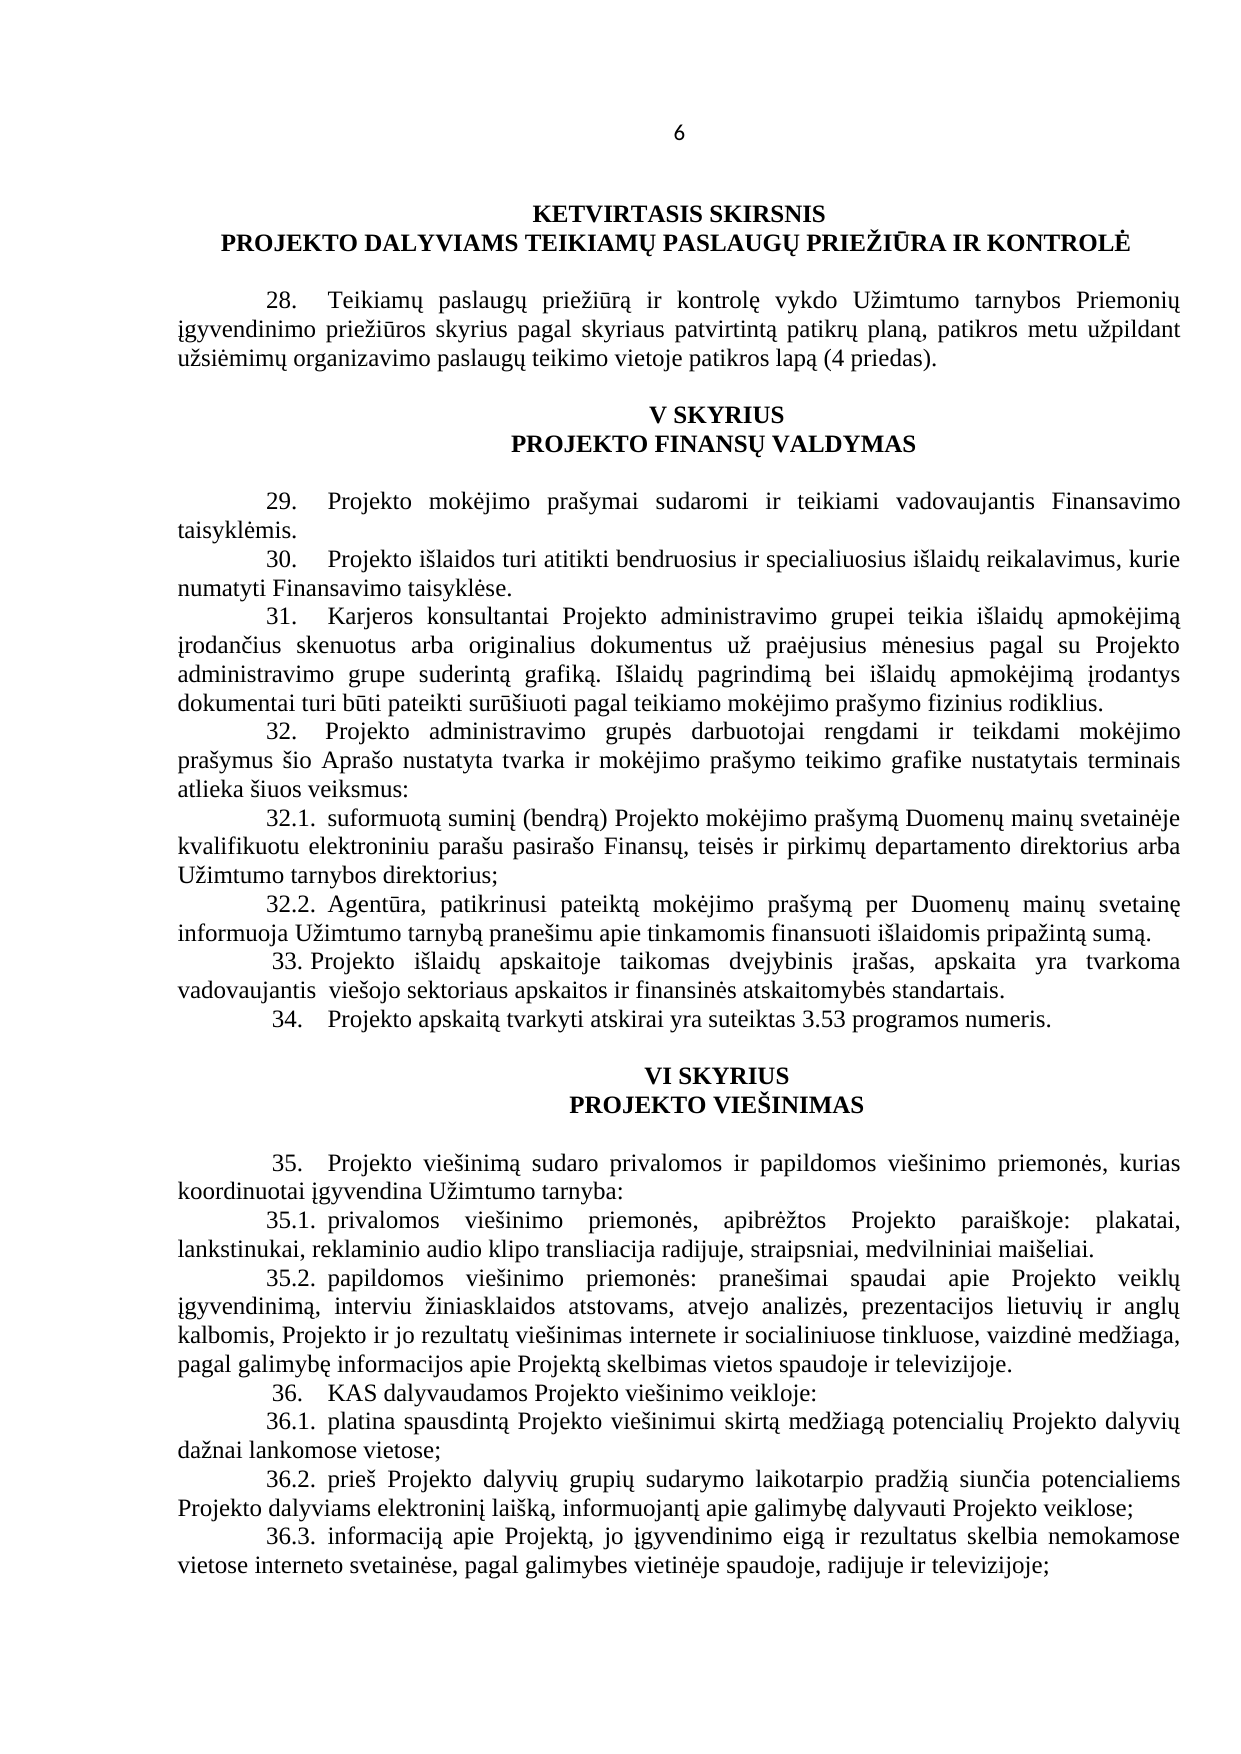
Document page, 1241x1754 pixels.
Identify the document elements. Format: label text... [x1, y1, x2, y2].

text 36.3. informaciją apie Projektą, jo įgyvendinimo eigą ir rezultatus skelbia nemokamose vietose interneto svetainėse, pagal galimybes vietinėje spaudoje, radijuje ir televizijoje; [177, 1521, 1181, 1579]
subtitle VI SKYRIUS [252, 1061, 1181, 1090]
text 31. Karjeros konsultantai Projekto administravimo grupei teikia išlaidų apmokėjimą įrodančius skenuotus arba originalius dokumentus už praėjusius mėnesius pagal su Projekto administravimo grupe suderintą grafiką. Išlaidų pagrindimą bei išlaidų apmokėjimą įrodantys dokumentai turi būti pateikti surūšiuoti pagal teikiamo mokėjimo prašymo fizinius rodiklius. [177, 601, 1181, 716]
subtitle PROJEKTO DALYVIAMS TEIKIAMŲ PASLAUGŲ PRIEŽIŪRA IR KONTROLĖ [177, 228, 1181, 256]
text 35. Projekto viešinimą sudaro privalomos ir papildomos viešinimo priemonės, kurias koordinuotai įgyvendina Užimtumo tarnyba: [177, 1148, 1181, 1205]
text 32.2. Agentūra, patikrinusi pateiktą mokėjimo prašymą per Duomenų mainų svetainę informuoja Užimtumo tarnybą pranešimu apie tinkamomis finansuoti išlaidomis pripažintą sumą. [177, 889, 1181, 946]
text 33. Projekto išlaidų apskaitoje taikomas dvejybinis įrašas, apskaita yra tvarkoma vadovaujantis viešojo sektoriaus apskaitos ir finansinės atskaitomybės standartais. [177, 946, 1181, 1004]
text 36. KAS dalyvaudamos Projekto viešinimo veikloje: [177, 1378, 1181, 1406]
subtitle KETVIRTASIS SKIRSNIS [177, 199, 1181, 228]
subtitle PROJEKTO VIEŠINIMAS [252, 1090, 1181, 1119]
text 30. Projekto išlaidos turi atitikti bendruosius ir specialiuosius išlaidų reikalavimus, kurie numatyti Finansavimo taisyklėse. [177, 544, 1181, 601]
text 35.2. papildomos viešinimo priemonės: pranešimai spaudai apie Projekto veiklų įgyvendinimą, interviu žiniasklaidos atstovams, atvejo analizės, prezentacijos lietuvių ir anglų kalbomis, Projekto ir jo rezultatų viešinimas internete ir socialiniuose tinkluose, vaizdinė medžiaga, pagal galimybę informacijos apie Projektą skelbimas vietos spaudoje ir televizijoje. [177, 1263, 1181, 1378]
text 36.2. prieš Projekto dalyvių grupių sudarymo laikotarpio pradžią siunčia potencialiems Projekto dalyviams elektroninį laišką, informuojantį apie galimybę dalyvauti Projekto veiklose; [177, 1464, 1181, 1521]
subtitle PROJEKTO FINANSŲ VALDYMAS [252, 429, 1181, 458]
text 34. Projekto apskaitą tvarkyti atskirai yra suteiktas 3.53 programos numeris. [177, 1004, 1181, 1033]
text 29. Projekto mokėjimo prašymai sudaromi ir teikiami vadovaujantis Finansavimo taisyklėmis. [177, 486, 1181, 544]
text 28. Teikiamų paslaugų priežiūrą ir kontrolę vykdo Užimtumo tarnybos Priemonių įgyvendinimo priežiūros skyrius pagal skyriaus patvirtintą patikrų planą, patikros metu užpildant užsiėmimų organizavimo paslaugų teikimo vietoje patikros lapą (4 priedas). [177, 285, 1181, 371]
text 36.1. platina spausdintą Projekto viešinimui skirtą medžiagą potencialių Projekto dalyvių dažnai lankomose vietose; [177, 1406, 1181, 1464]
text 32.1. suformuotą suminį (bendrą) Projekto mokėjimo prašymą Duomenų mainų svetainėje kvalifikuotu elektroniniu parašu pasirašo Finansų, teisės ir pirkimų departamento direktorius arba Užimtumo tarnybos direktorius; [177, 803, 1181, 889]
subtitle V SKYRIUS [252, 400, 1181, 429]
text 35.1. privalomos viešinimo priemonės, apibrėžtos Projekto paraiškoje: plakatai, lankstinukai, reklaminio audio klipo transliacija radijuje, straipsniai, medvilniniai maišeliai. [177, 1205, 1181, 1263]
text 32. Projekto administravimo grupės darbuotojai rengdami ir teikdami mokėjimo prašymus šio Aprašo nustatyta tvarka ir mokėjimo prašymo teikimo grafike nustatytais terminais atlieka šiuos veiksmus: [177, 716, 1181, 803]
